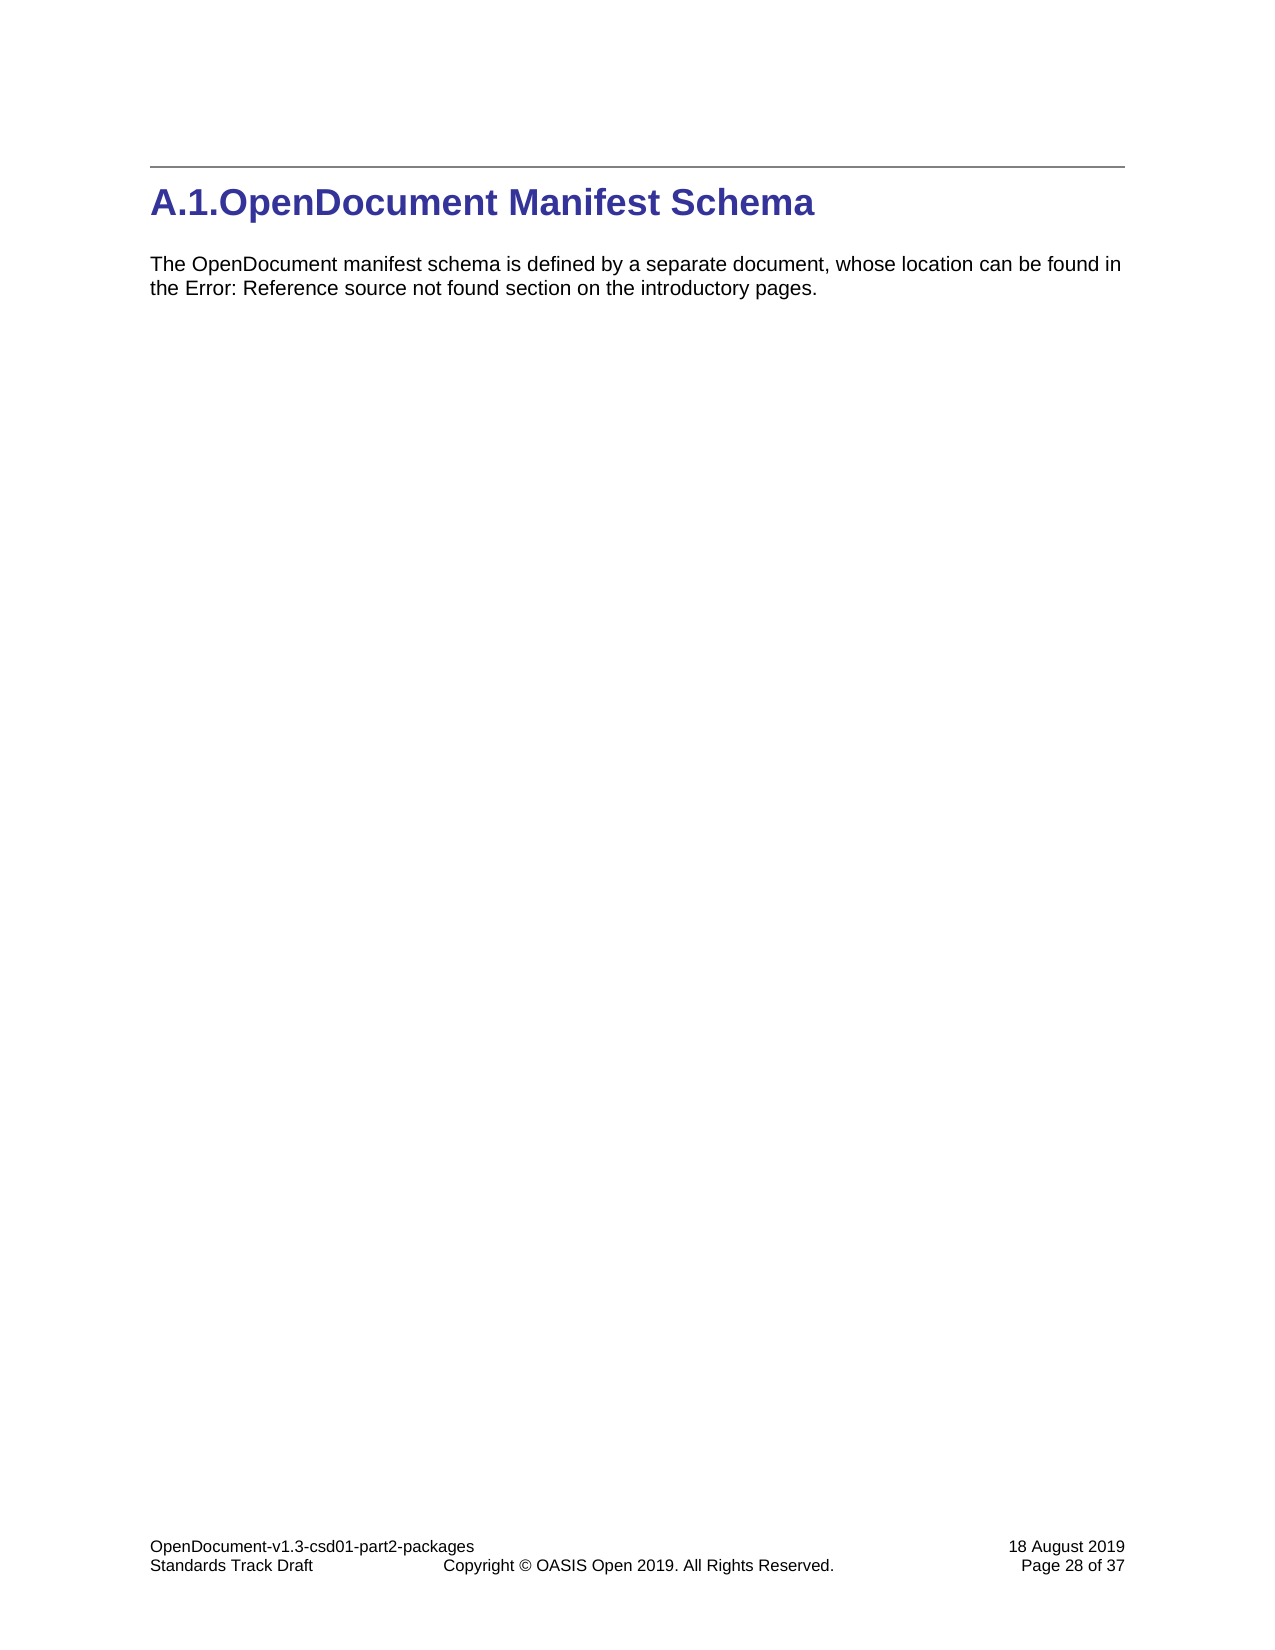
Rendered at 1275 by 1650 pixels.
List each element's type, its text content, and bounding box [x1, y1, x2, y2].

text The OpenDocument manifest schema is defined by a separate document, whose location can be found in the Error: Reference source not found section on the introductory pages. [150, 252, 1125, 300]
